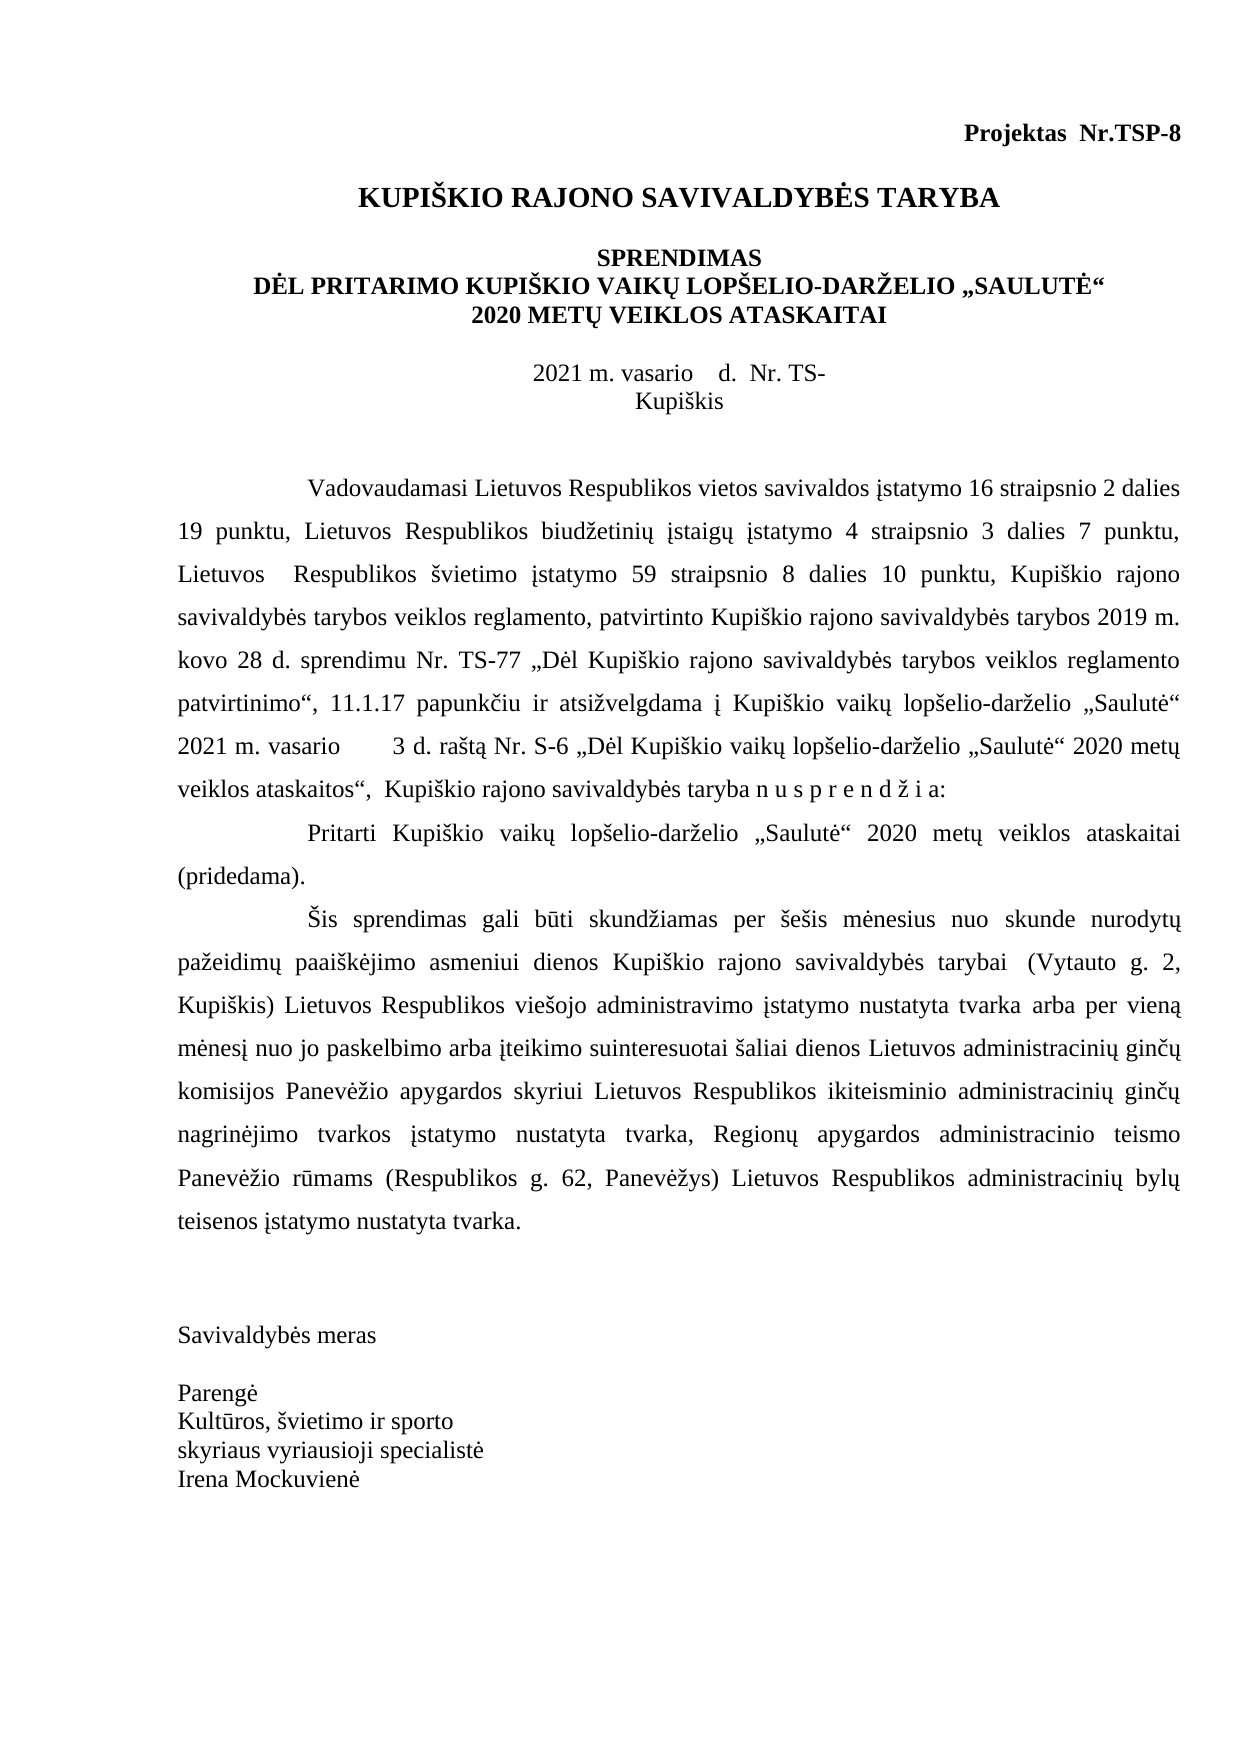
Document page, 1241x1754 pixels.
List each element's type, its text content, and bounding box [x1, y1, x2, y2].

text SPRENDIMAS [177, 243, 1181, 271]
text Parengė [177, 1378, 1181, 1406]
text Vadovaudamasi Lietuvos Respublikos vietos savivaldos įstatymo 16 straipsnio 2 dalies 19 punktu, Lietuvos Respublikos biudžetinių įstaigų įstatymo 4 straipsnio 3 dalies 7 punktu, Lietuvos Respublikos švietimo įstatymo 59 straipsnio 8 dalies 10 punktu, Kupiškio rajono savivaldybės tarybos veiklos reglamento, patvirtinto Kupiškio rajono savivaldybės tarybos 2019 m. kovo 28 d. sprendimu Nr. TS-77 „Dėl Kupiškio rajono savivaldybės tarybos veiklos reglamento patvirtinimo“, 11.1.17 papunkčiu ir atsižvelgdama į Kupiškio vaikų lopšelio-darželio „Saulutė“ 2021 m. vasario 3 d. raštą Nr. S-6 „Dėl Kupiškio vaikų lopšelio-darželio „Saulutė“ 2020 metų veiklos ataskaitos“, Kupiškio rajono savivaldybės taryba n u s p r e n d ž i a: [177, 473, 1181, 803]
text Kupiškis [177, 386, 1181, 415]
text 2020 metų veiklos ataskaitai [177, 300, 1181, 329]
text Šis sprendimas gali būti skundžiamas per šešis mėnesius nuo skunde nurodytų pažeidimų paaiškėjimo asmeniui dienos Kupiškio rajono savivaldybės tarybai (Vytauto g. 2, Kupiškis) Lietuvos Respublikos viešojo administravimo įstatymo nustatyta tvarka arba per vieną mėnesį nuo jo paskelbimo arba įteikimo suinteresuotai šaliai dienos Lietuvos administracinių ginčų komisijos Panevėžio apygardos skyriui Lietuvos Respublikos ikiteisminio administracinių ginčų nagrinėjimo tvarkos įstatymo nustatyta tvarka, Regionų apygardos administracinio teismo Panevėžio rūmams (Respublikos g. 62, Panevėžys) Lietuvos Respublikos administracinių bylų teisenos įstatymo nustatyta tvarka. [177, 904, 1181, 1234]
text 2021 m. vasario d. Nr. TS- [177, 358, 1181, 386]
text Kultūros, švietimo ir sporto [177, 1406, 1181, 1435]
text DĖL PRITARIMO KUPIŠKIO VAIKŲ LOPŠELIO-DARŽELIO „SAULUTĖ“ [177, 271, 1181, 300]
text skyriaus vyriausioji specialistė [177, 1435, 1181, 1464]
text Pritarti Kupiškio vaikų lopšelio-darželio „Saulutė“ 2020 metų veiklos ataskaitai (pridedama). [177, 818, 1181, 889]
text KUPIŠKIO RAJONO SAVIVALDYBĖS TARYBA [177, 180, 1181, 214]
text Projektas Nr.TSP-8 [177, 118, 1181, 147]
text Savivaldybės meras [177, 1320, 1181, 1349]
text Irena Mockuvienė [177, 1464, 1181, 1493]
